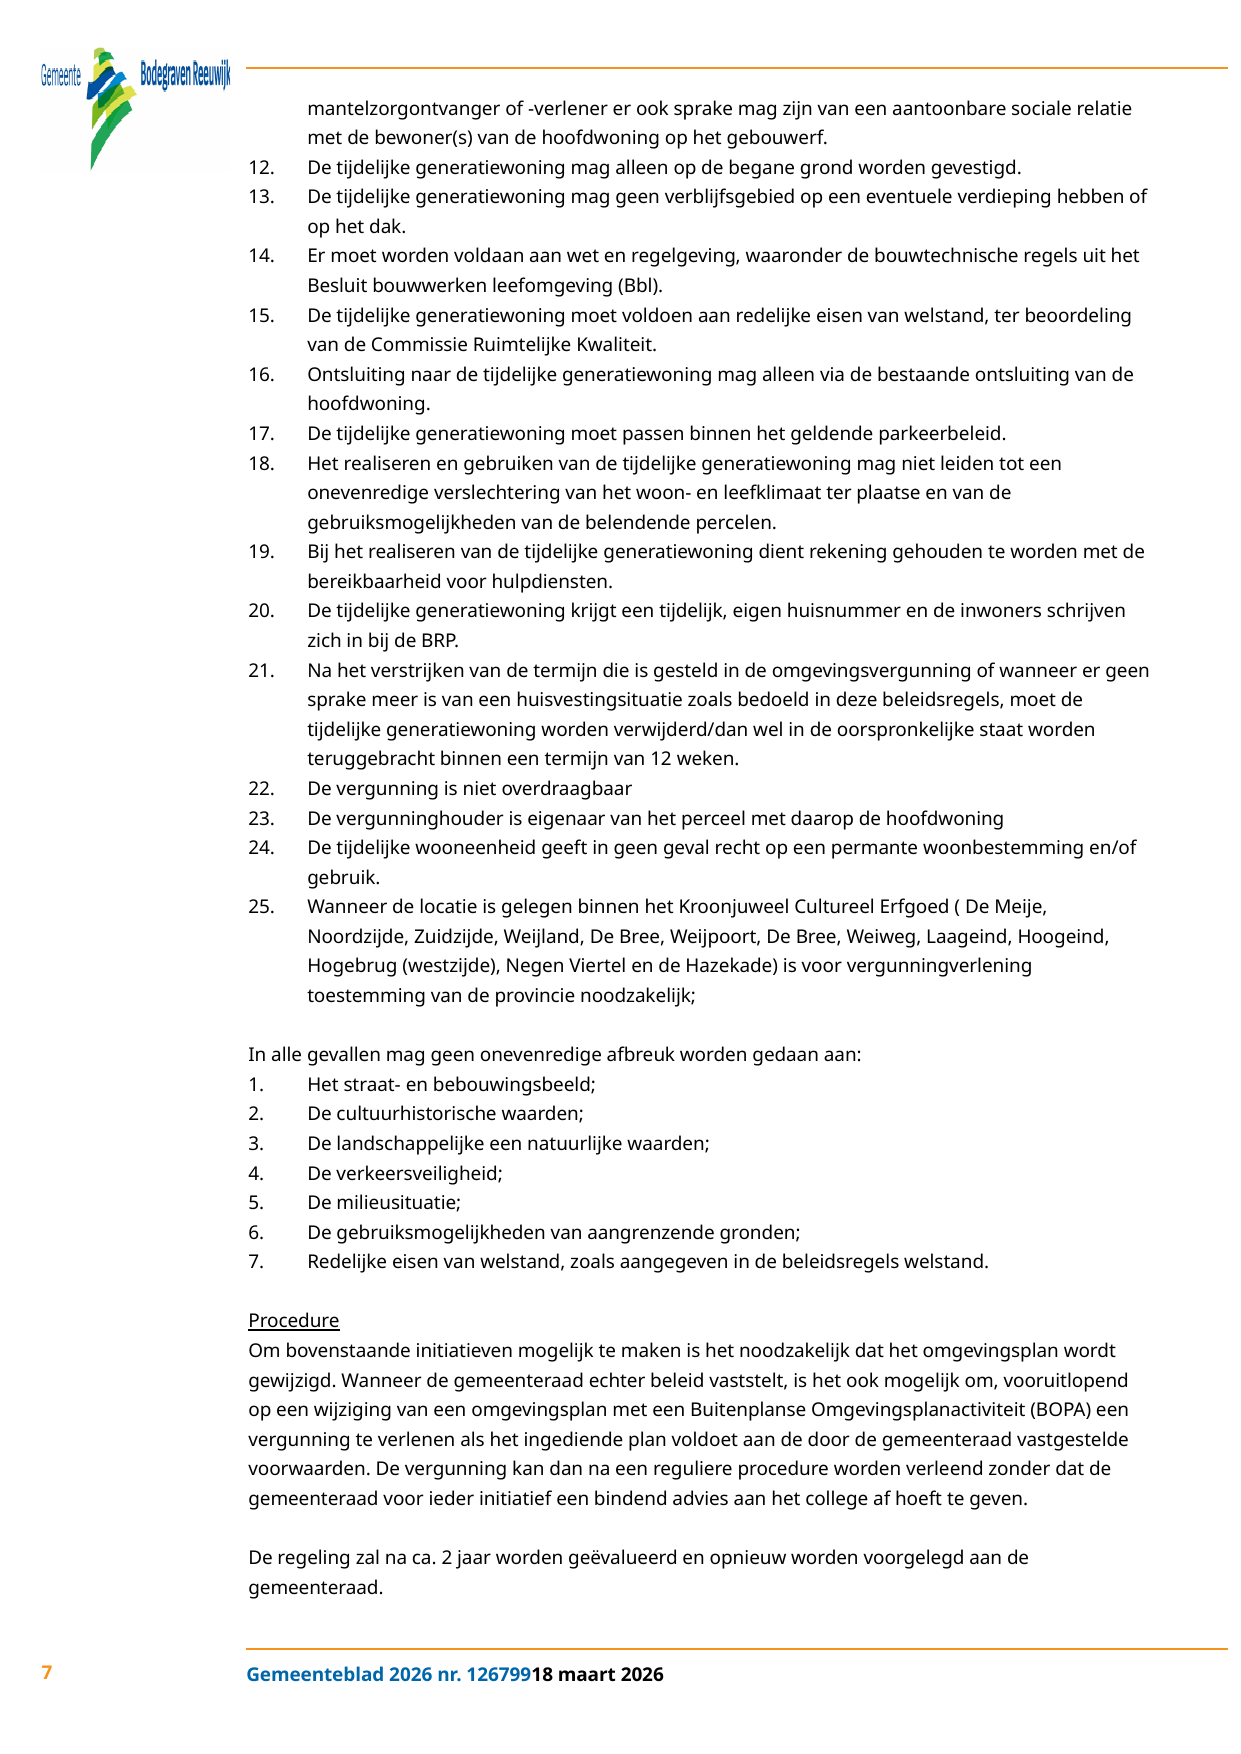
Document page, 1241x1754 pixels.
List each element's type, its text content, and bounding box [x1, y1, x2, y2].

list De gebruiksmogelijkheden van aangrenzende gronden; [248, 1219, 1152, 1245]
list Redelijke eisen van welstand, zoals aangegeven in de beleidsregels welstand. [248, 1248, 1152, 1274]
list De tijdelijke wooneenheid geeft in geen geval recht op een permante woonbestemming en/of gebruik. [248, 834, 1152, 890]
list De milieusituatie; [248, 1189, 1152, 1215]
list Bij het realiseren van de tijdelijke generatiewoning dient rekening gehouden te worden met de bereikbaarheid voor hulpdiensten. [248, 538, 1152, 594]
list De cultuurhistorische waarden; [248, 1101, 1152, 1126]
text De regeling zal na ca. 2 jaar worden geëvalueerd en opnieuw worden voorgelegd aan de gemeenteraad. [248, 1544, 1152, 1600]
list De tijdelijke generatiewoning mag geen verblijfsgebied op een eventuele verdieping hebben of op het dak. [248, 183, 1152, 239]
list De tijdelijke generatiewoning moet passen binnen het geldende parkeerbeleid. [248, 420, 1152, 446]
list De tijdelijke generatiewoning krijgt een tijdelijk, eigen huisnummer en de inwoners schrijven zich in bij de BRP. [248, 598, 1152, 653]
list Er moet worden voldaan aan wet en regelgeving, waaronder de bouwtechnische regels uit het Besluit bouwwerken leefomgeving (Bbl). [248, 243, 1152, 298]
list De tijdelijke generatiewoning moet voldoen aan redelijke eisen van welstand, ter beoordeling van de Commissie Ruimtelijke Kwaliteit. [248, 302, 1152, 357]
list Ontsluiting naar de tijdelijke generatiewoning mag alleen via de bestaande ontsluiting van de hoofdwoning. [248, 361, 1152, 416]
list De landschappelijke een natuurlijke waarden; [248, 1130, 1152, 1156]
list De verkeersveiligheid; [248, 1160, 1152, 1186]
list Wanneer de locatie is gelegen binnen het Kroonjuweel Cultureel Erfgoed ( De Meije, Noordzijde, Zuidzijde, Weijland, De Bree, Weijpoort, De Bree, Weiweg, Laageind, Hoogeind, Hogebrug (westzijde), Negen Viertel en de Hazekade) is voor vergunningverlening toestemming van de provincie noodzakelijk; [248, 893, 1152, 1008]
list Het realiseren en gebruiken van de tijdelijke generatiewoning mag niet leiden tot een onevenredige verslechtering van het woon- en leefklimaat ter plaatse en van de gebruiksmogelijkheden van de belendende percelen. [248, 450, 1152, 535]
list Het straat- en bebouwingsbeeld; [248, 1071, 1152, 1097]
list mantelzorgontvanger of -verlener er ook sprake mag zijn van een aantoonbare sociale relatie met de bewoner(s) van de hoofdwoning op het gebouwerf. [248, 95, 1152, 150]
picture [41, 47, 231, 172]
list De tijdelijke generatiewoning mag alleen op de begane grond worden gevestigd. [248, 154, 1152, 180]
list Na het verstrijken van de termijn die is gesteld in de omgevingsvergunning of wanneer er geen sprake meer is van een huisvestingsituatie zoals bedoeld in deze beleidsregels, moet de tijdelijke generatiewoning worden verwijderd/dan wel in de oorspronkelijke staat worden teruggebracht binnen een termijn van 12 weken. [248, 657, 1152, 771]
text Om bovenstaande initiatieven mogelijk te maken is het noodzakelijk dat het omgevingsplan wordt gewijzigd. Wanneer de gemeenteraad echter beleid vaststelt, is het ook mogelijk om, vooruitlopend op een wijziging van een omgevingsplan met een Buitenplanse Omgevingsplanactiviteit (BOPA) een vergunning te verlenen als het ingediende plan voldoet aan de door de gemeenteraad vastgestelde voorwaarden. De vergunning kan dan na een reguliere procedure worden verleend zonder dat de gemeenteraad voor ieder initiatief een bindend advies aan het college af hoeft te geven. [248, 1337, 1152, 1511]
text In alle gevallen mag geen onevenredige afbreuk worden gedaan aan: [248, 1041, 1152, 1067]
list De vergunninghouder is eigenaar van het perceel met daarop de hoofdwoning [248, 805, 1152, 831]
text Procedure [248, 1308, 1152, 1333]
list De vergunning is niet overdraagbaar [248, 775, 1152, 801]
